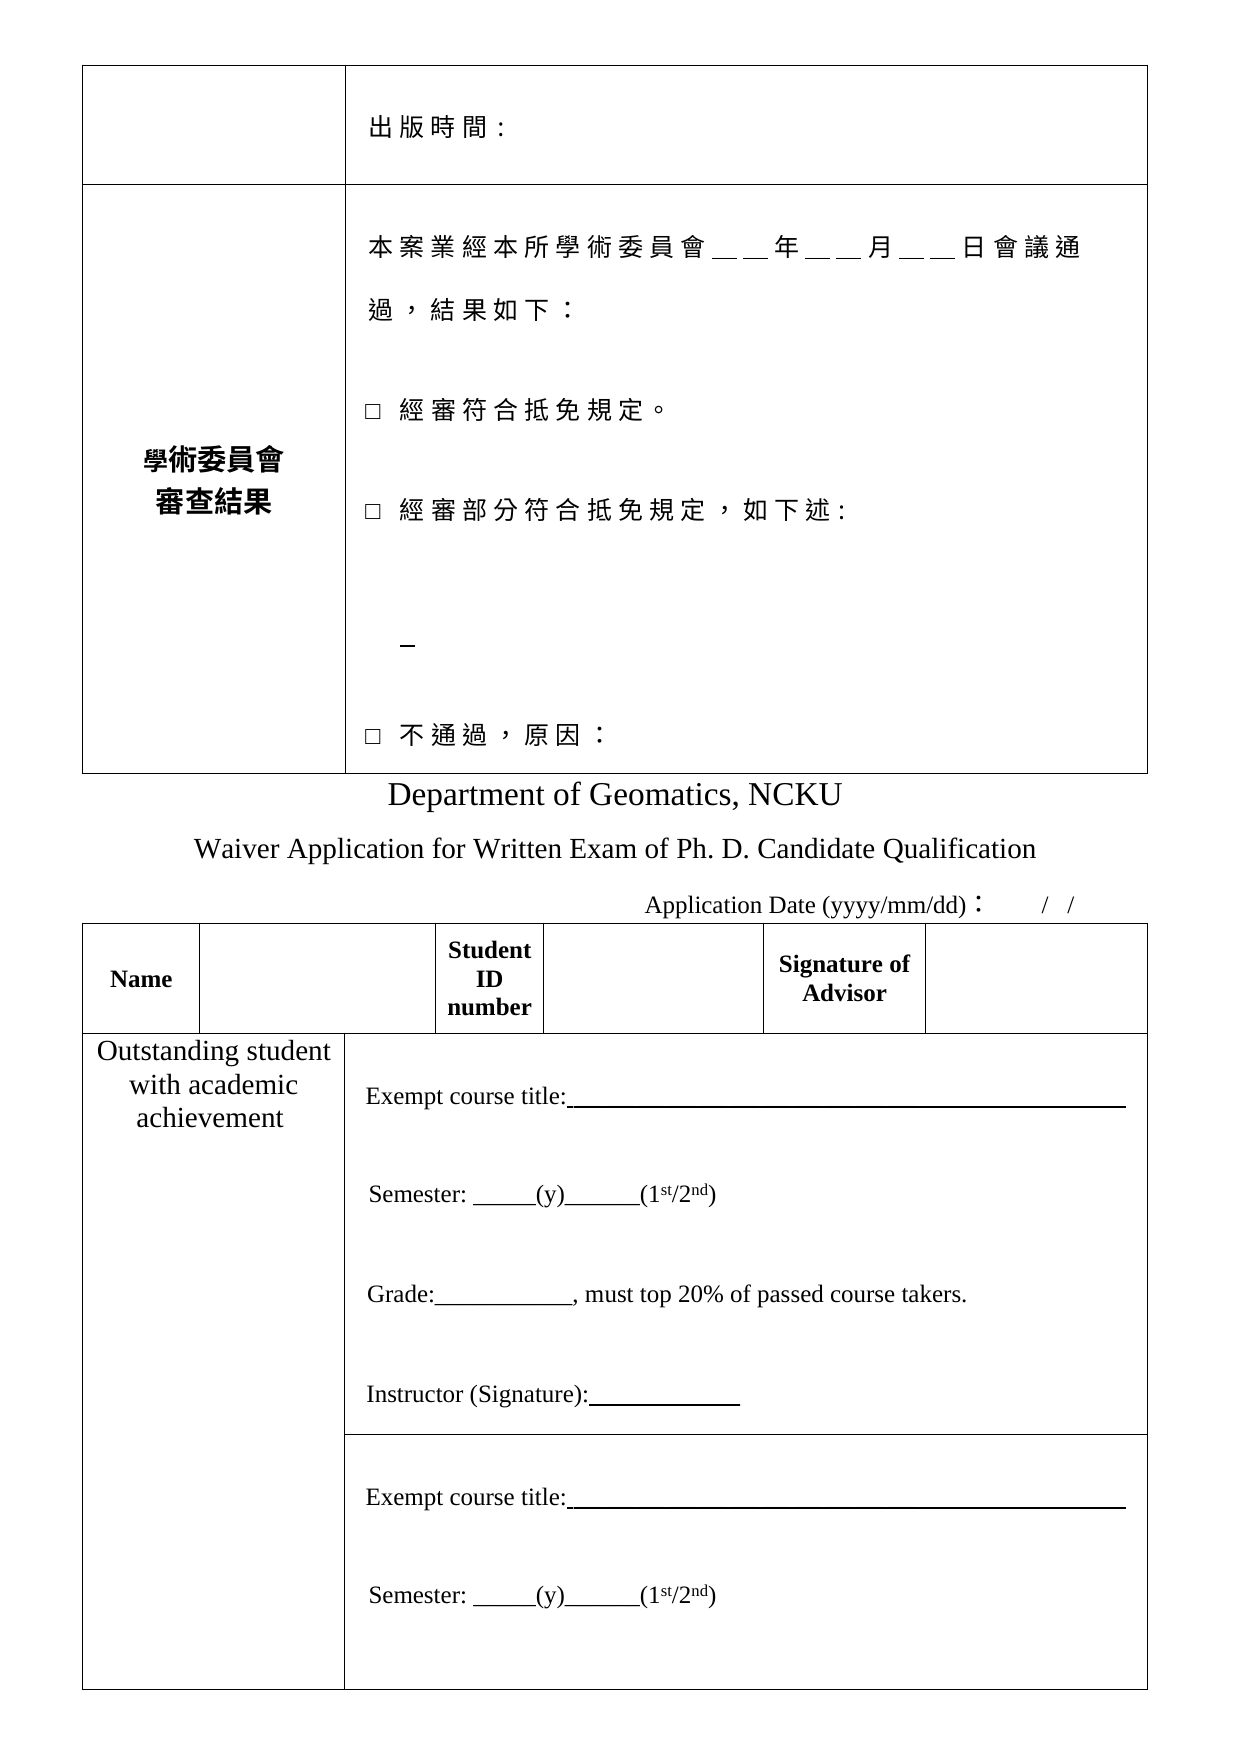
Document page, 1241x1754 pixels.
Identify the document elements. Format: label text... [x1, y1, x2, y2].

table_cell 出版時間: [346, 66, 1147, 184]
table_cell [926, 924, 1147, 1032]
table_header Application Date (yyyy/mm/dd)： / / [83, 883, 1148, 923]
table_cell Exempt course title: ＿＿＿＿＿＿＿＿＿＿＿ Semester: _____(y)______(1st/2nd) [345, 1435, 1147, 1688]
text Waiver Application for Written Exam of Ph. D. Candidate Qualification [178, 831, 1053, 864]
table_cell Name [83, 924, 199, 1032]
table_cell Exempt course title: ＿＿＿＿＿＿＿＿＿＿＿ Semester: _____(y)______(1st/2nd) Grade:___________, must top 20% of passed course takers. Instructor (Signature): [345, 1034, 1147, 1433]
table_cell Student ID number [436, 924, 543, 1032]
table_cell Outstanding student with academic achievement [83, 1034, 344, 1688]
table_cell 本案業經本所學術委員會＿＿年＿＿月＿＿日會議通過，結果如下： 經審符合抵免規定。 經審部分符合抵免規定，如下述: 不通過，原因： [346, 185, 1147, 773]
table_cell [200, 924, 435, 1032]
text Department of Geomatics, NCKU [178, 774, 1053, 812]
table_cell 學術委員會 審查結果 [83, 185, 345, 773]
table_cell [544, 924, 763, 1032]
table_cell Signature of Advisor [764, 924, 925, 1032]
table_cell [83, 66, 345, 184]
